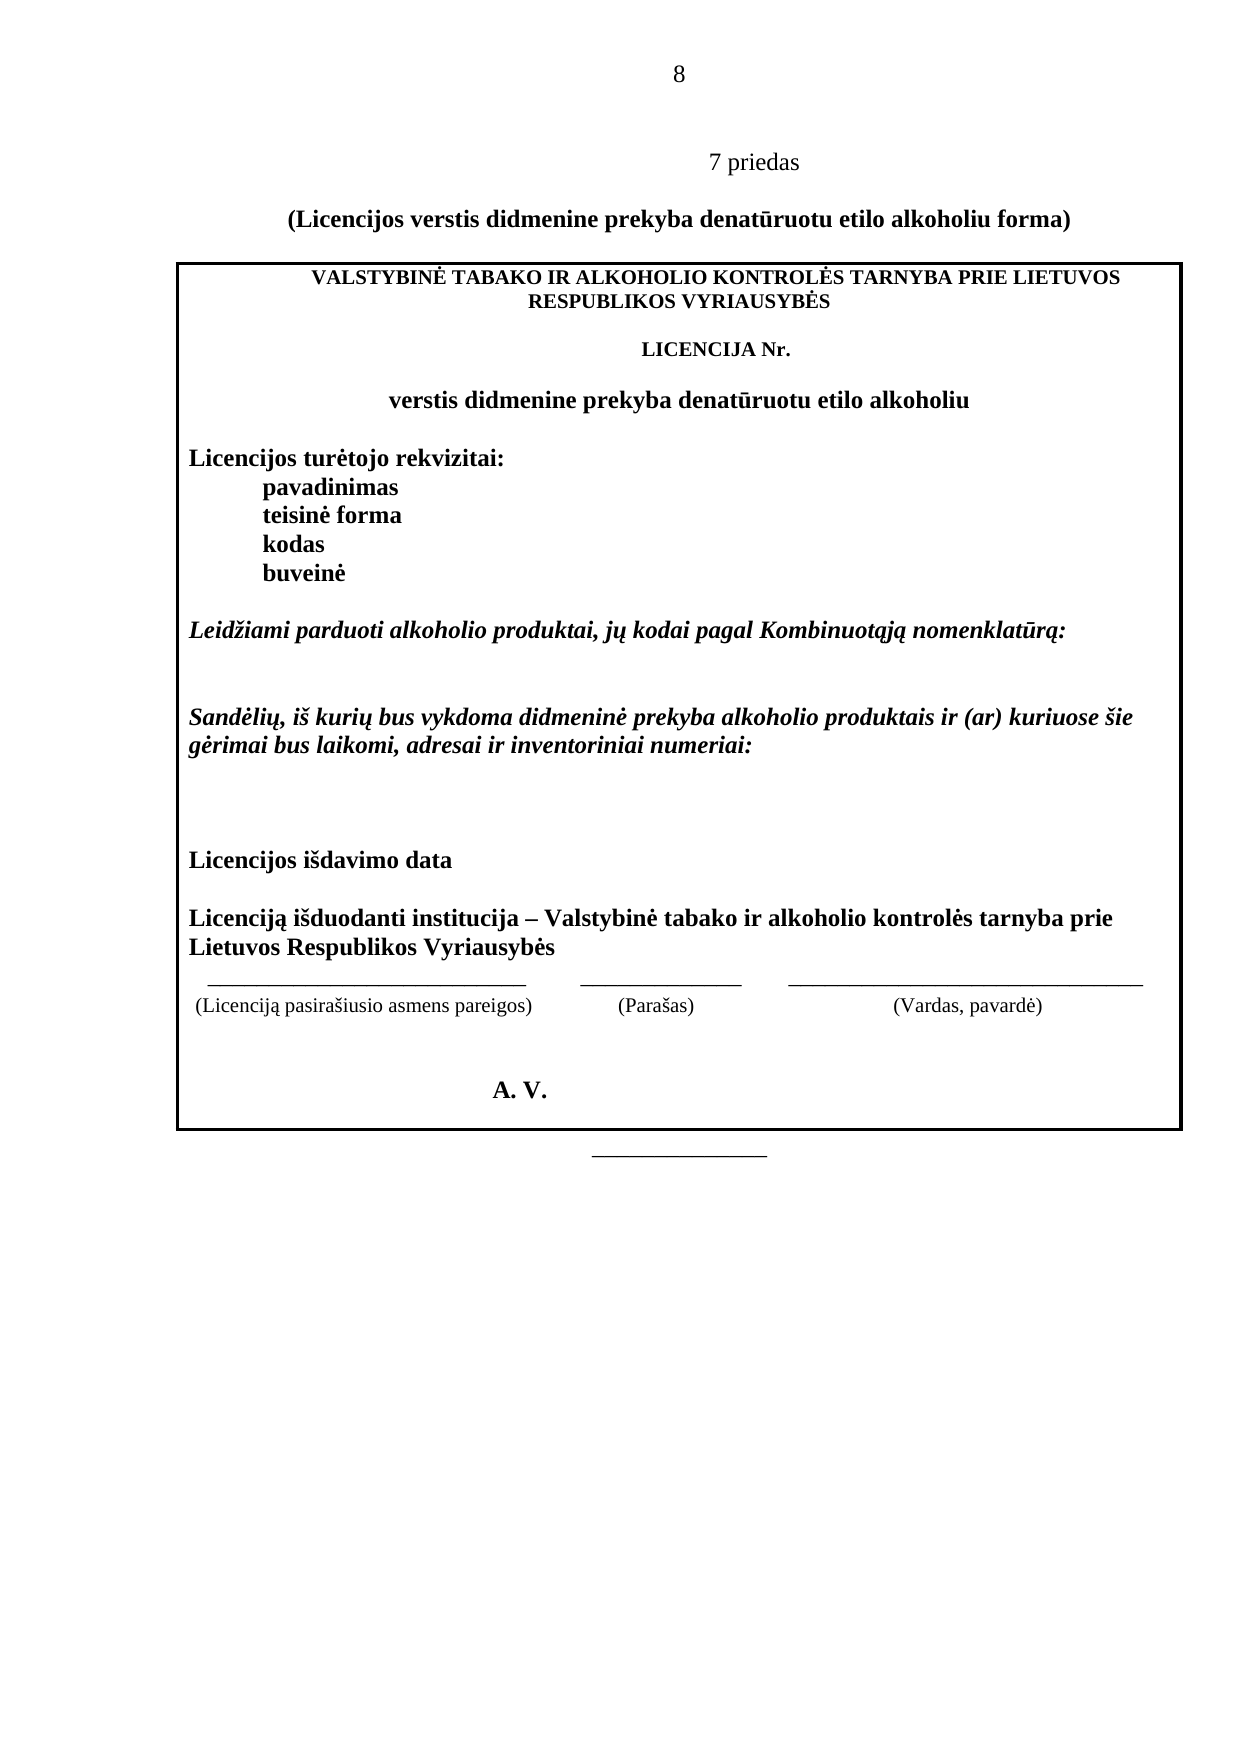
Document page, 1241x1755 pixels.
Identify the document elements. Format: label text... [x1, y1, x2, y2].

text 7 priedas [177, 147, 1181, 176]
table_header VALSTYBINĖ TABAKO IR ALKOHOLIO KONTROLĖS TARNYBA PRIE LIETUVOS RESPUBLIKOS VYRIAUSYBĖS LICENCIJA Nr. verstis didmenine prekyba denatūruotu etilo alkoholiu Licencijos turėtojo rekvizitai: pavadinimas teisinė forma kodas buveinė Leidžiami parduoti alkoholio produktai, jų kodai pagal Kombinuotąją nomenklatūrą: Sandėlių, iš kurių bus vykdoma didmeninė prekyba alkoholio produktais ir (ar) kuriuose šie gėrimai bus laikomi, adresai ir inventoriniai numeriai: Licencijos išdavimo data Licenciją išduodanti institucija – Valstybinė tabako ir alkoholio kontrolės tarnyba prie Lietuvos Respublikos Vyriausybės (Licenciją pasirašiusio asmens pareigos) (Parašas) (Vardas, pavardė) A. V. [179, 265, 1179, 1128]
text ______________ [177, 1131, 1181, 1160]
text (Licencijos verstis didmenine prekyba denatūruotu etilo alkoholiu forma) [177, 204, 1181, 233]
